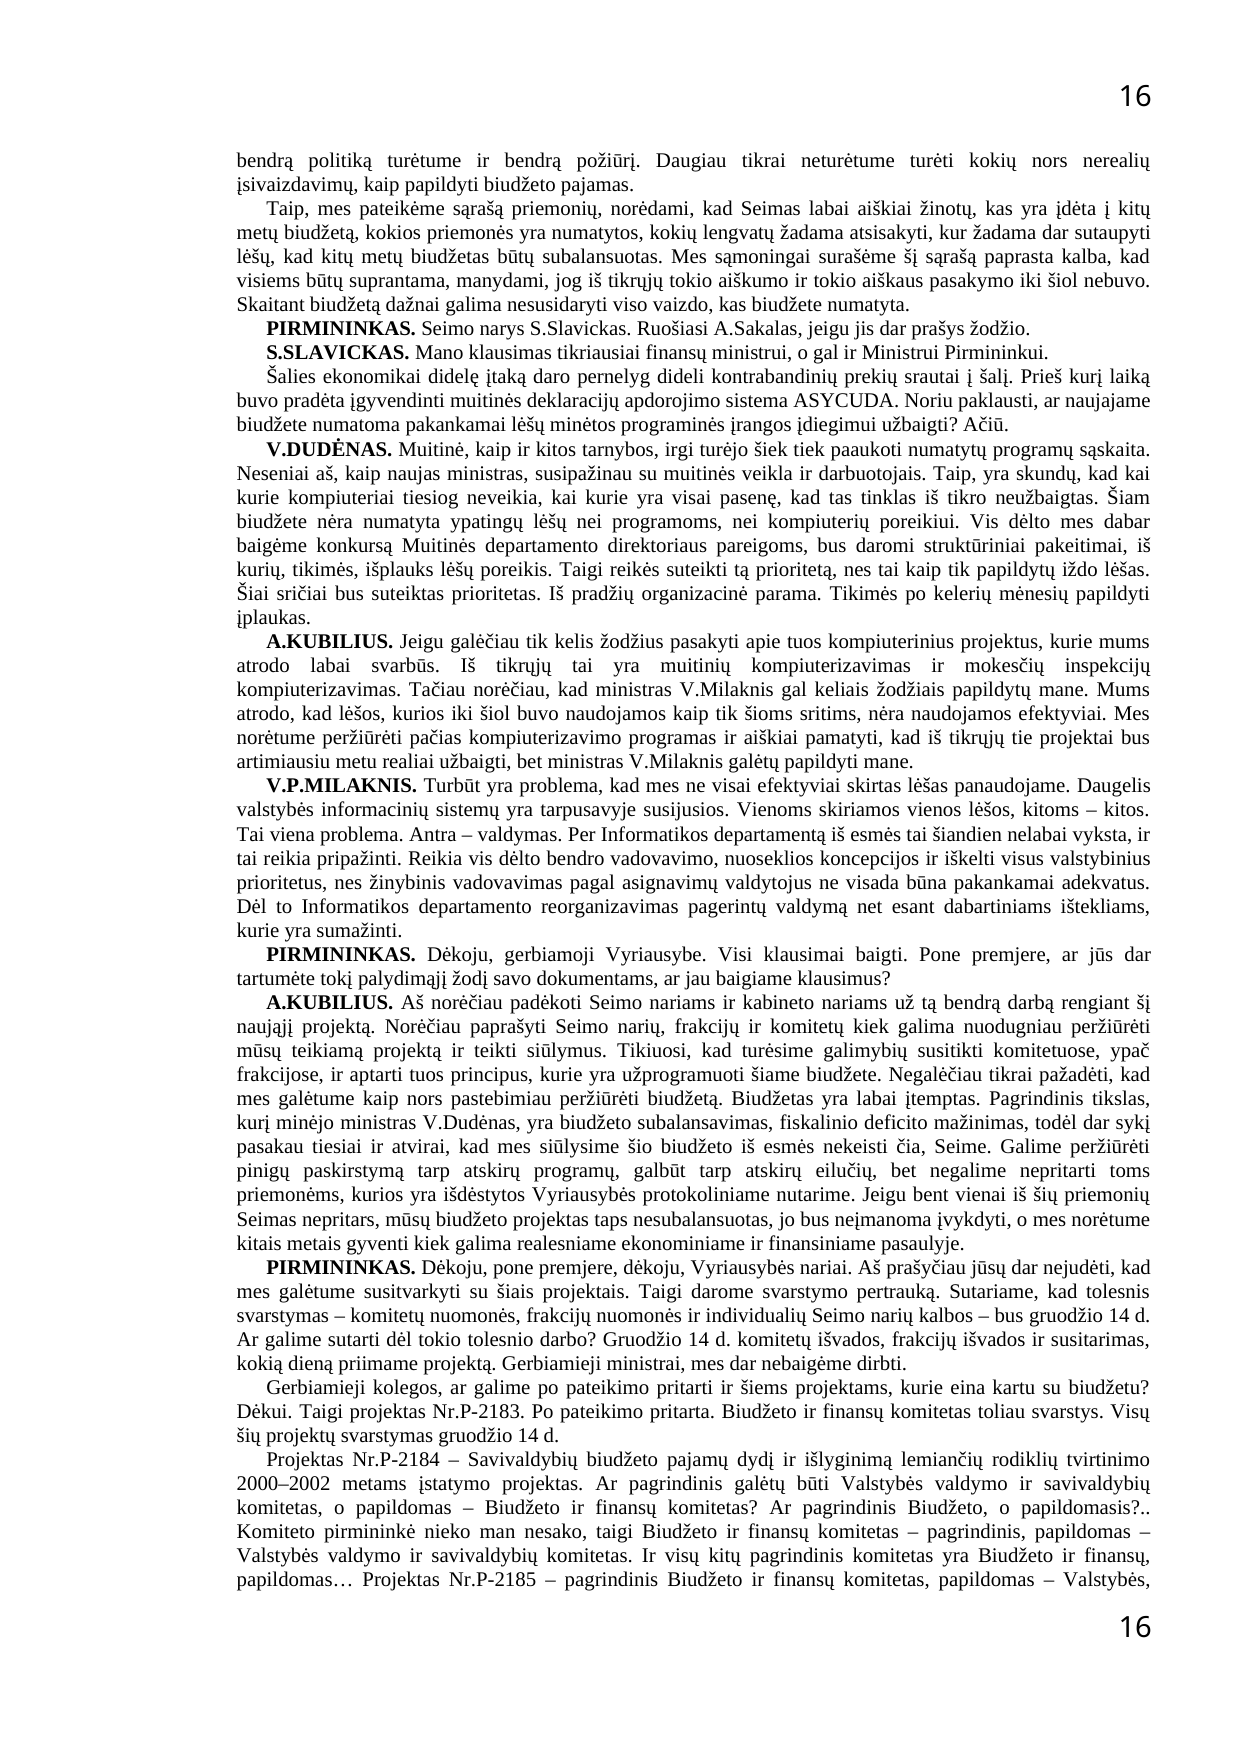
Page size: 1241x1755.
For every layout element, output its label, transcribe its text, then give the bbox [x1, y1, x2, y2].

text Gerbiamieji kolegos, ar galime po pateikimo pritarti ir šiems projektams, kurie eina kartu su biudžetu? Dėkui. Taigi projektas Nr.P-2183. Po pateikimo pritarta. Biudžeto ir finansų komitetas toliau svarstys. Visų šių projektų svarstymas gruodžio 14 d. [236, 1375, 1152, 1447]
text PIRMININKAS. Dėkoju, gerbiamoji Vyriausybe. Visi klausimai baigti. Pone premjere, ar jūs dar tartumėte tokį palydimąjį žodį savo dokumentams, ar jau baigiame klausimus? [236, 942, 1152, 990]
text Projektas Nr.P-2184 – Savivaldybių biudžeto pajamų dydį ir išlyginimą lemiančių rodiklių tvirtinimo 2000–2002 metams įstatymo projektas. Ar pagrindinis galėtų būti Valstybės valdymo ir savivaldybių komitetas, o papildomas – Biudžeto ir finansų komitetas? Ar pagrindinis Biudžeto, o papildomasis?.. Komiteto pirmininkė nieko man nesako, taigi Biudžeto ir finansų komitetas – pagrindinis, papildomas – Valstybės valdymo ir savivaldybių komitetas. Ir visų kitų pagrindinis komitetas yra Biudžeto ir finansų, papildomas… Projektas Nr.P-2185 – pagrindinis Biudžeto ir finansų komitetas, papildomas – Valstybės, [236, 1447, 1152, 1591]
text Šalies ekonomikai didelę įtaką daro pernelyg dideli kontrabandinių prekių srautai į šalį. Prieš kurį laiką buvo pradėta įgyvendinti muitinės deklaracijų apdorojimo sistema ASYCUDA. Noriu paklausti, ar naujajame biudžete numatoma pakankamai lėšų minėtos programinės įrangos įdiegimui užbaigti? Ačiū. [236, 364, 1152, 436]
text bendrą politiką turėtume ir bendrą požiūrį. Daugiau tikrai neturėtume turėti kokių nors nerealių įsivaizdavimų, kaip papildyti biudžeto pajamas. [236, 148, 1152, 196]
text S.SLAVICKAS. Mano klausimas tikriausiai finansų ministrui, o gal ir Ministrui Pirmininkui. [236, 340, 1152, 364]
text A.KUBILIUS. Aš norėčiau padėkoti Seimo nariams ir kabineto nariams už tą bendrą darbą rengiant šį naująjį projektą. Norėčiau paprašyti Seimo narių, frakcijų ir komitetų kiek galima nuodugniau peržiūrėti mūsų teikiamą projektą ir teikti siūlymus. Tikiuosi, kad turėsime galimybių susitikti komitetuose, ypač frakcijose, ir aptarti tuos principus, kurie yra užprogramuoti šiame biudžete. Negalėčiau tikrai pažadėti, kad mes galėtume kaip nors pastebimiau peržiūrėti biudžetą. Biudžetas yra labai įtemptas. Pagrindinis tikslas, kurį minėjo ministras V.Dudėnas, yra biudžeto subalansavimas, fiskalinio deficito mažinimas, todėl dar sykį pasakau tiesiai ir atvirai, kad mes siūlysime šio biudžeto iš esmės nekeisti čia, Seime. Galime peržiūrėti pinigų paskirstymą tarp atskirų programų, galbūt tarp atskirų eilučių, bet negalime nepritarti toms priemonėms, kurios yra išdėstytos Vyriausybės protokoliniame nutarime. Jeigu bent vienai iš šių priemonių Seimas nepritars, mūsų biudžeto projektas taps nesubalansuotas, jo bus neįmanoma įvykdyti, o mes norėtume kitais metais gyventi kiek galima realesniame ekonominiame ir finansiniame pasaulyje. [236, 990, 1152, 1254]
text Taip, mes pateikėme sąrašą priemonių, norėdami, kad Seimas labai aiškiai žinotų, kas yra įdėta į kitų metų biudžetą, kokios priemonės yra numatytos, kokių lengvatų žadama atsisakyti, kur žadama dar sutaupyti lėšų, kad kitų metų biudžetas būtų subalansuotas. Mes sąmoningai surašėme šį sąrašą paprasta kalba, kad visiems būtų suprantama, manydami, jog iš tikrųjų tokio aiškumo ir tokio aiškaus pasakymo iki šiol nebuvo. Skaitant biudžetą dažnai galima nesusidaryti viso vaizdo, kas biudžete numatyta. [236, 196, 1152, 316]
text V.P.MILAKNIS. Turbūt yra problema, kad mes ne visai efektyviai skirtas lėšas panaudojame. Daugelis valstybės informacinių sistemų yra tarpusavyje susijusios. Vienoms skiriamos vienos lėšos, kitoms – kitos. Tai viena problema. Antra – valdymas. Per Informatikos departamentą iš esmės tai šiandien nelabai vyksta, ir tai reikia pripažinti. Reikia vis dėlto bendro vadovavimo, nuoseklios koncepcijos ir iškelti visus valstybinius prioritetus, nes žinybinis vadovavimas pagal asignavimų valdytojus ne visada būna pakankamai adekvatus. Dėl to Informatikos departamento reorganizavimas pagerintų valdymą net esant dabartiniams ištekliams, kurie yra sumažinti. [236, 773, 1152, 942]
text PIRMININKAS. Dėkoju, pone premjere, dėkoju, Vyriausybės nariai. Aš prašyčiau jūsų dar nejudėti, kad mes galėtume susitvarkyti su šiais projektais. Taigi darome svarstymo pertrauką. Sutariame, kad tolesnis svarstymas – komitetų nuomonės, frakcijų nuomonės ir individualių Seimo narių kalbos – bus gruodžio 14 d. Ar galime sutarti dėl tokio tolesnio darbo? Gruodžio 14 d. komitetų išvados, frakcijų išvados ir susitarimas, kokią dieną priimame projektą. Gerbiamieji ministrai, mes dar nebaigėme dirbti. [236, 1254, 1152, 1375]
text V.DUDĖNAS. Muitinė, kaip ir kitos tarnybos, irgi turėjo šiek tiek paaukoti numatytų programų sąskaita. Neseniai aš, kaip naujas ministras, susipažinau su muitinės veikla ir darbuotojais. Taip, yra skundų, kad kai kurie kompiuteriai tiesiog neveikia, kai kurie yra visai pasenę, kad tas tinklas iš tikro neužbaigtas. Šiam biudžete nėra numatyta ypatingų lėšų nei programoms, nei kompiuterių poreikiui. Vis dėlto mes dabar baigėme konkursą Muitinės departamento direktoriaus pareigoms, bus daromi struktūriniai pakeitimai, iš kurių, tikimės, išplauks lėšų poreikis. Taigi reikės suteikti tą prioritetą, nes tai kaip tik papildytų iždo lėšas. Šiai sričiai bus suteiktas prioritetas. Iš pradžių organizacinė parama. Tikimės po kelerių mėnesių papildyti įplaukas. [236, 436, 1152, 629]
text A.KUBILIUS. Jeigu galėčiau tik kelis žodžius pasakyti apie tuos kompiuterinius projektus, kurie mums atrodo labai svarbūs. Iš tikrųjų tai yra muitinių kompiuterizavimas ir mokesčių inspekcijų kompiuterizavimas. Tačiau norėčiau, kad ministras V.Milaknis gal keliais žodžiais papildytų mane. Mums atrodo, kad lėšos, kurios iki šiol buvo naudojamos kaip tik šioms sritims, nėra naudojamos efektyviai. Mes norėtume peržiūrėti pačias kompiuterizavimo programas ir aiškiai pamatyti, kad iš tikrųjų tie projektai bus artimiausiu metu realiai užbaigti, bet ministras V.Milaknis galėtų papildyti mane. [236, 629, 1152, 773]
text PIRMININKAS. Seimo narys S.Slavickas. Ruošiasi A.Sakalas, jeigu jis dar prašys žodžio. [236, 316, 1152, 340]
